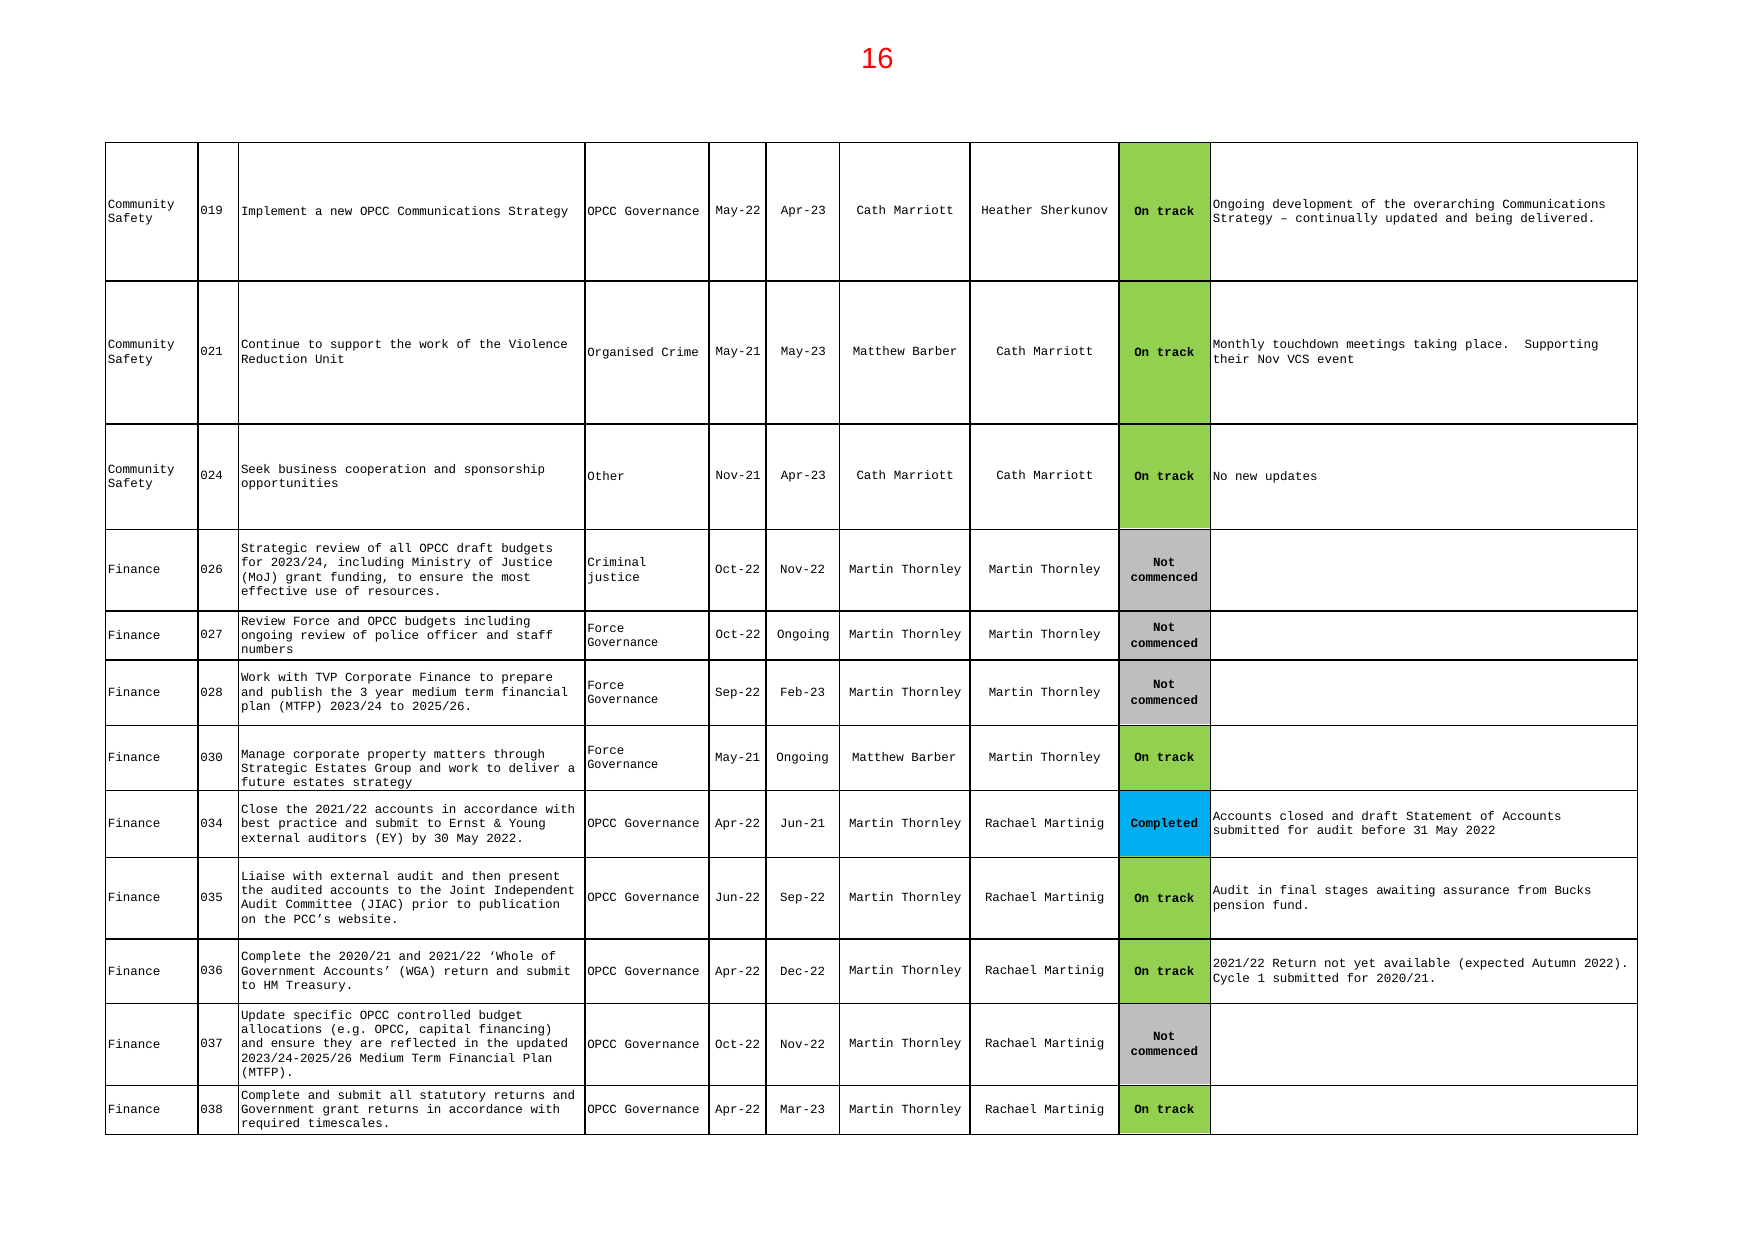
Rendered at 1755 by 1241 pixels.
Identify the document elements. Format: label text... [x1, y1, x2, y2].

table_cell [1211, 530, 1637, 610]
table_cell May-21 [710, 282, 765, 423]
table_cell Dec-22 [767, 940, 839, 1003]
table_cell Cath Marriott [840, 425, 969, 528]
table_cell Apr-22 [710, 1086, 765, 1133]
table_cell Force Governance [586, 661, 708, 724]
table_cell 2021/22 Return not yet available (expected Autumn 2022). Cycle 1 submitted for 2020/21. [1211, 940, 1637, 1003]
table_cell Rachael Martinig [971, 940, 1118, 1003]
table_header May-22 [710, 143, 765, 280]
table_cell Martin Thornley [840, 530, 969, 610]
table_cell Ongoing [767, 612, 839, 659]
table_cell Not commenced [1120, 612, 1210, 659]
table_cell Rachael Martinig [971, 858, 1118, 938]
table_cell [1211, 1086, 1637, 1133]
table_cell Work with TVP Corporate Finance to prepare and publish the 3 year medium term financial plan (MTFP) 2023/24 to 2025/26. [239, 661, 584, 724]
table_cell OPCC Governance [586, 1086, 708, 1133]
table_cell Apr-22 [710, 940, 765, 1003]
table_cell 028 [199, 661, 238, 724]
table_header OPCC Governance [586, 143, 708, 280]
table_cell Martin Thornley [840, 791, 969, 856]
table_cell On track [1120, 858, 1210, 938]
table_cell [1211, 612, 1637, 659]
table_cell 034 [199, 791, 238, 856]
table_cell Review Force and OPCC budgets including ongoing review of police officer and staff numbers [239, 612, 584, 659]
table_cell Cath Marriott [971, 425, 1118, 528]
table_cell Community Safety [106, 282, 197, 423]
table_cell Continue to support the work of the Violence Reduction Unit [239, 282, 584, 423]
table_cell Finance [106, 1086, 197, 1133]
table_cell Organised Crime [586, 282, 708, 423]
table_cell Finance [106, 530, 197, 610]
table_cell Seek business cooperation and sponsorship opportunities [239, 425, 584, 528]
table_cell Ongoing [767, 726, 839, 790]
table_cell Mar-23 [767, 1086, 839, 1133]
table_cell Monthly touchdown meetings taking place. Supporting their Nov VCS event [1211, 282, 1637, 423]
table_cell Finance [106, 791, 197, 856]
table_cell Community Safety [106, 425, 197, 528]
table_cell Complete and submit all statutory returns and Government grant returns in accordance with required timescales. [239, 1086, 584, 1133]
table_cell Nov-21 [710, 425, 765, 528]
table_cell Rachael Martinig [971, 791, 1118, 856]
table_cell [1211, 1004, 1637, 1084]
table_cell Matthew Barber [840, 726, 969, 790]
table_cell Martin Thornley [840, 940, 969, 1003]
table_cell Not commenced [1120, 1004, 1210, 1084]
table_cell Manage corporate property matters through Strategic Estates Group and work to deliver a future estates strategy [239, 726, 584, 790]
table_header Implement a new OPCC Communications Strategy [239, 143, 584, 280]
table_cell Cath Marriott [971, 282, 1118, 423]
table_cell Sep-22 [710, 661, 765, 724]
table_cell Other [586, 425, 708, 528]
table_cell 027 [199, 612, 238, 659]
table_cell OPCC Governance [586, 1004, 708, 1084]
table_cell May-23 [767, 282, 839, 423]
table_cell 024 [199, 425, 238, 528]
table_header On track [1120, 143, 1210, 280]
table_cell Jun-22 [710, 858, 765, 938]
table_header Community Safety [106, 143, 197, 280]
table_cell 021 [199, 282, 238, 423]
table_cell Liaise with external audit and then present the audited accounts to the Joint Independent Audit Committee (JIAC) prior to publication on the PCC’s website. [239, 858, 584, 938]
table_header Apr-23 [767, 143, 839, 280]
table_cell Completed [1120, 791, 1210, 856]
table_cell Audit in final stages awaiting assurance from Bucks pension fund. [1211, 858, 1637, 938]
table_cell Rachael Martinig [971, 1086, 1118, 1133]
table_cell Force Governance [586, 726, 708, 790]
table_cell Complete the 2020/21 and 2021/22 ‘Whole of Government Accounts’ (WGA) return and submit to HM Treasury. [239, 940, 584, 1003]
table_cell Apr-23 [767, 425, 839, 528]
table_cell Martin Thornley [840, 1004, 969, 1084]
table_cell Martin Thornley [971, 726, 1118, 790]
table_cell May-21 [710, 726, 765, 790]
table_cell Strategic review of all OPCC draft budgets for 2023/24, including Ministry of Justice (MoJ) grant funding, to ensure the most effective use of resources. [239, 530, 584, 610]
table_cell Apr-22 [710, 791, 765, 856]
table_cell [1211, 661, 1637, 724]
table_cell Jun-21 [767, 791, 839, 856]
table_cell Finance [106, 726, 197, 790]
table_cell Finance [106, 661, 197, 724]
table_cell On track [1120, 726, 1210, 790]
table_cell Criminal justice [586, 530, 708, 610]
table_cell Martin Thornley [840, 661, 969, 724]
table_cell OPCC Governance [586, 940, 708, 1003]
table_cell Rachael Martinig [971, 1004, 1118, 1084]
table_cell On track [1120, 1086, 1210, 1133]
table_cell 035 [199, 858, 238, 938]
table_cell 037 [199, 1004, 238, 1084]
table_cell 038 [199, 1086, 238, 1133]
table_cell No new updates [1211, 425, 1637, 528]
table_cell Matthew Barber [840, 282, 969, 423]
table_cell Finance [106, 1004, 197, 1084]
table_cell Feb-23 [767, 661, 839, 724]
table_cell Finance [106, 858, 197, 938]
table_cell On track [1120, 282, 1210, 423]
table_cell Finance [106, 612, 197, 659]
table_cell Martin Thornley [840, 858, 969, 938]
table_cell Nov-22 [767, 1004, 839, 1084]
table_cell Oct-22 [710, 1004, 765, 1084]
table_cell Update specific OPCC controlled budget allocations (e.g. OPCC, capital financing) and ensure they are reflected in the updated 2023/24-2025/26 Medium Term Financial Plan (MTFP). [239, 1004, 584, 1084]
table_cell Oct-22 [710, 530, 765, 610]
table_header 019 [199, 143, 238, 280]
table_cell Martin Thornley [840, 612, 969, 659]
table_cell Finance [106, 940, 197, 1003]
table_cell [1211, 726, 1637, 790]
table_cell OPCC Governance [586, 791, 708, 856]
table_cell Martin Thornley [840, 1086, 969, 1133]
table_cell Martin Thornley [971, 612, 1118, 659]
table_cell Not commenced [1120, 530, 1210, 610]
table_cell On track [1120, 425, 1210, 528]
table_cell 036 [199, 940, 238, 1003]
table_cell 026 [199, 530, 238, 610]
table_header Ongoing development of the overarching Communications Strategy – continually updated and being delivered. [1211, 143, 1637, 280]
table_cell Martin Thornley [971, 530, 1118, 610]
table_header Cath Marriott [840, 143, 969, 280]
table_cell Nov-22 [767, 530, 839, 610]
table_cell Force Governance [586, 612, 708, 659]
table_cell Accounts closed and draft Statement of Accounts submitted for audit before 31 May 2022 [1211, 791, 1637, 856]
table_cell Close the 2021/22 accounts in accordance with best practice and submit to Ernst & Young external auditors (EY) by 30 May 2022. [239, 791, 584, 856]
table_cell OPCC Governance [586, 858, 708, 938]
table_cell Not commenced [1120, 661, 1210, 724]
table_cell 030 [199, 726, 238, 790]
table_cell On track [1120, 940, 1210, 1003]
table_cell Sep-22 [767, 858, 839, 938]
table_cell Martin Thornley [971, 661, 1118, 724]
table_cell Oct-22 [710, 612, 765, 659]
table_header Heather Sherkunov [971, 143, 1118, 280]
